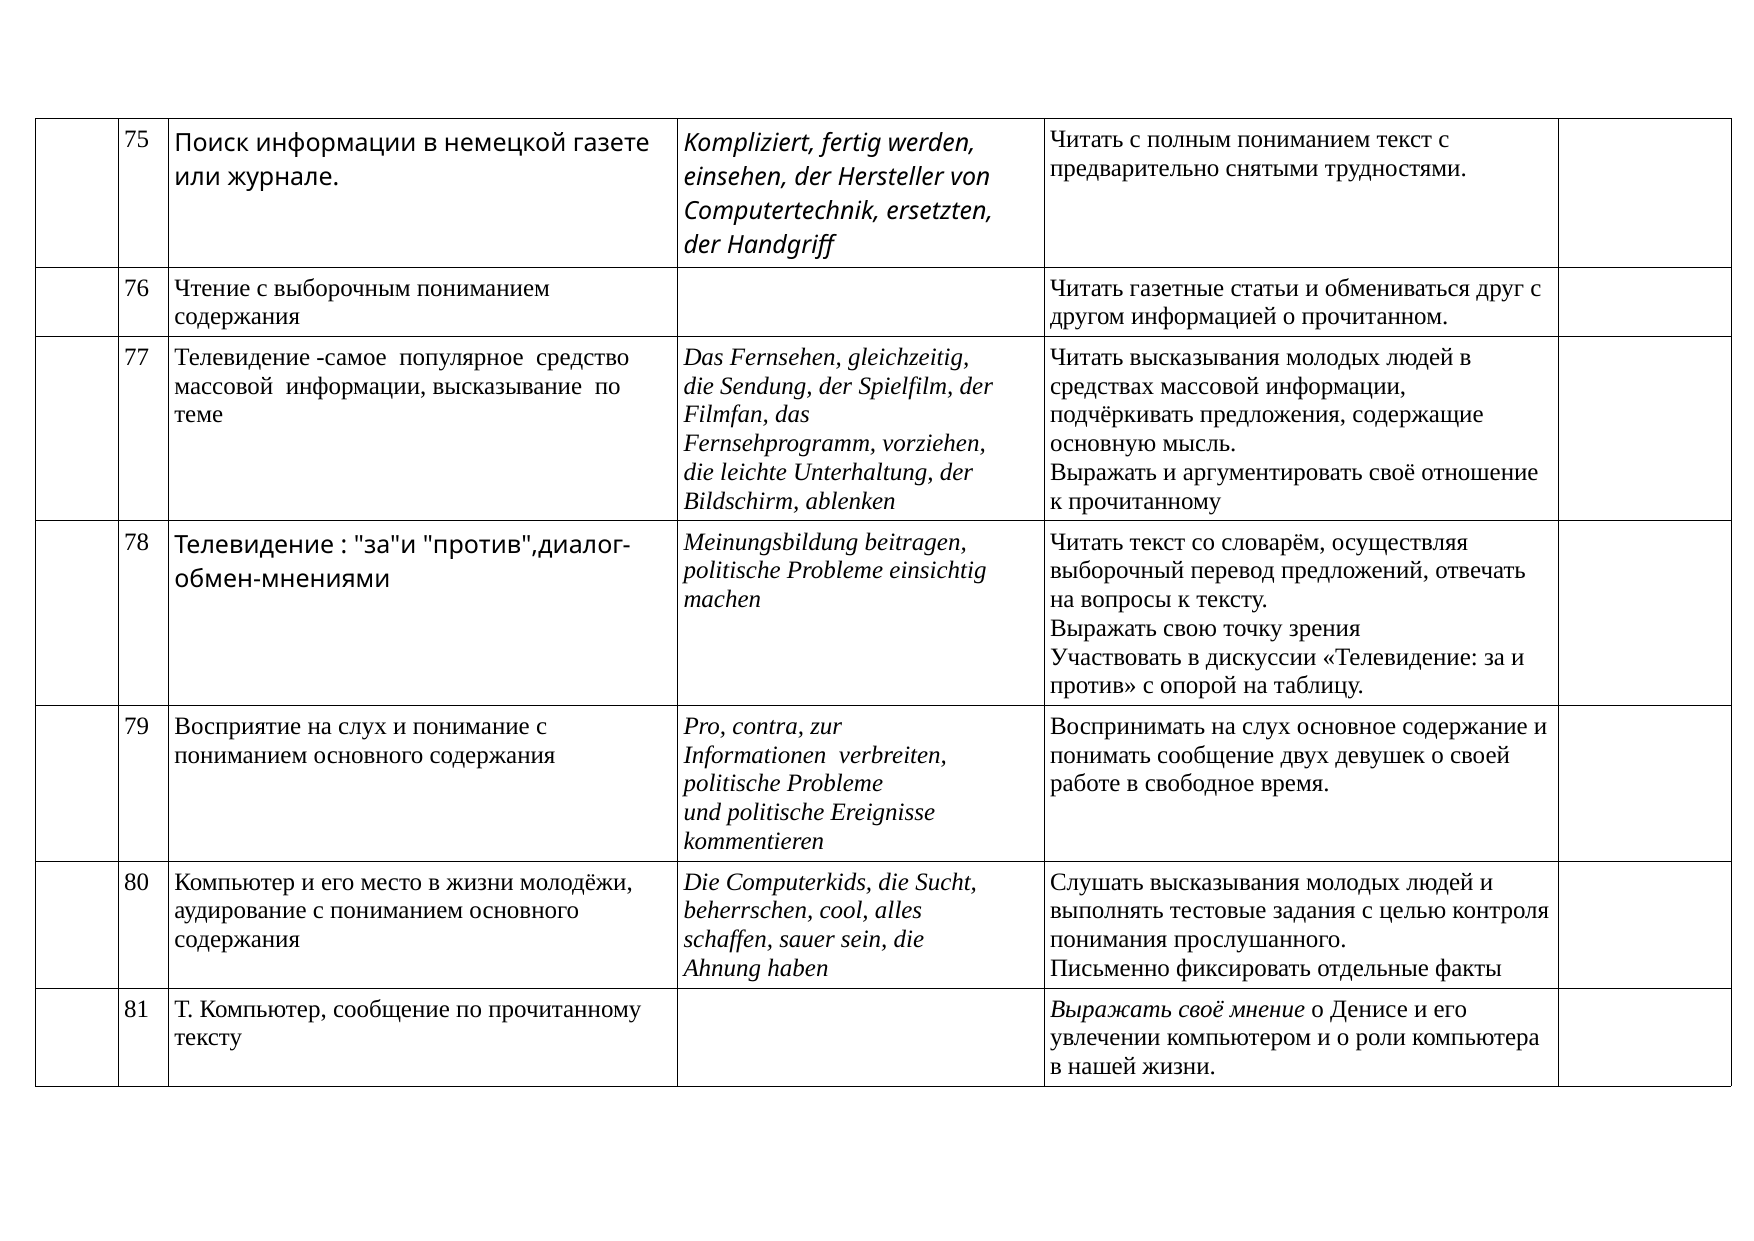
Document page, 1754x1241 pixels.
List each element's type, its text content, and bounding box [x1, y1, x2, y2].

table_cell 76 [119, 268, 168, 336]
table_cell 78 [119, 521, 168, 705]
table_cell Kompliziert, fertig werden, einsehen, der Hersteller von Computertechnik, ersetzten, der Handgriff [678, 119, 1044, 266]
table_cell Читать с полным пониманием текст с предварительно снятыми трудностями. [1045, 119, 1558, 266]
table_cell 79 [119, 706, 168, 861]
table_cell [36, 119, 118, 266]
table_cell Das Fernsehen, gleichzeitig, die Sendung, der Spielfilm, der Filmfan, das Fernsehprogramm, vorziehen, die leichte Unterhaltung, der Bildschirm, ablenken [678, 337, 1044, 520]
table_cell [678, 268, 1044, 336]
table_cell [36, 521, 118, 705]
table_cell Читать газетные статьи и обмениваться друг с другом информацией о прочитанном. [1045, 268, 1558, 336]
table_cell [1559, 989, 1731, 1086]
table_cell [1559, 268, 1731, 336]
table_cell [36, 862, 118, 987]
table_cell Слушать высказывания молодых людей и выполнять тестовые задания с целью контроля понимания прослушанного. Письменно фиксировать отдельные факты [1045, 862, 1558, 987]
table_cell Читать текст со словарём, осуществляя выборочный перевод предложений, отвечать на вопросы к тексту. Выражать свою точку зрения Участвовать в дискуссии «Телевидение: за и против» с опорой на таблицу. [1045, 521, 1558, 705]
table_cell Die Computerkids, die Sucht, beherrschen, cool, alles schaffen, sauer sein, die Ahnung haben [678, 862, 1044, 987]
table_cell Читать высказывания молодых людей в средствах массовой информации, подчёркивать предложения, содержащие основную мысль. Выражать и аргументировать своё отношение к прочитанному [1045, 337, 1558, 520]
table_cell [1559, 521, 1731, 705]
table_cell Поиск информации в немецкой газете или журнале. [169, 119, 677, 266]
table_cell [36, 268, 118, 336]
table_cell Чтение с выборочным пониманием содержания [169, 268, 677, 336]
table_cell [1559, 337, 1731, 520]
table_cell Воспринимать на слух основное содержание и понимать сообщение двух девушек о своей работе в свободное время. [1045, 706, 1558, 861]
table_cell Восприятие на слух и понимание с пониманием основного содержания [169, 706, 677, 861]
table_cell Телевидение -самое популярное средство массовой информации, высказывание по теме [169, 337, 677, 520]
table_cell [1559, 862, 1731, 987]
table_cell [36, 706, 118, 861]
table_cell Компьютер и его место в жизни молодёжи, аудирование с пониманием основного содержания [169, 862, 677, 987]
table_cell [1559, 119, 1731, 266]
table_cell Телевидение : "за"и "против",диалог-обмен-мнениями [169, 521, 677, 705]
table_cell [36, 337, 118, 520]
table_cell Pro, contra, zur Informationen verbreiten, politische Probleme und politische Ereignisse kommentieren [678, 706, 1044, 861]
table_cell 75 [119, 119, 168, 266]
table_cell [36, 989, 118, 1086]
table_cell Meinungsbildung beitragen, politische Probleme einsichtig machen [678, 521, 1044, 705]
table_cell 81 [119, 989, 168, 1086]
table_cell Выражать своё мнение о Денисе и его увлечении компьютером и о роли компьютера в нашей жизни. [1045, 989, 1558, 1086]
table_cell Т. Компьютер, сообщение по прочитанному тексту [169, 989, 677, 1086]
table_cell 80 [119, 862, 168, 987]
table_cell [1559, 706, 1731, 861]
table_cell 77 [119, 337, 168, 520]
table_cell [678, 989, 1044, 1086]
